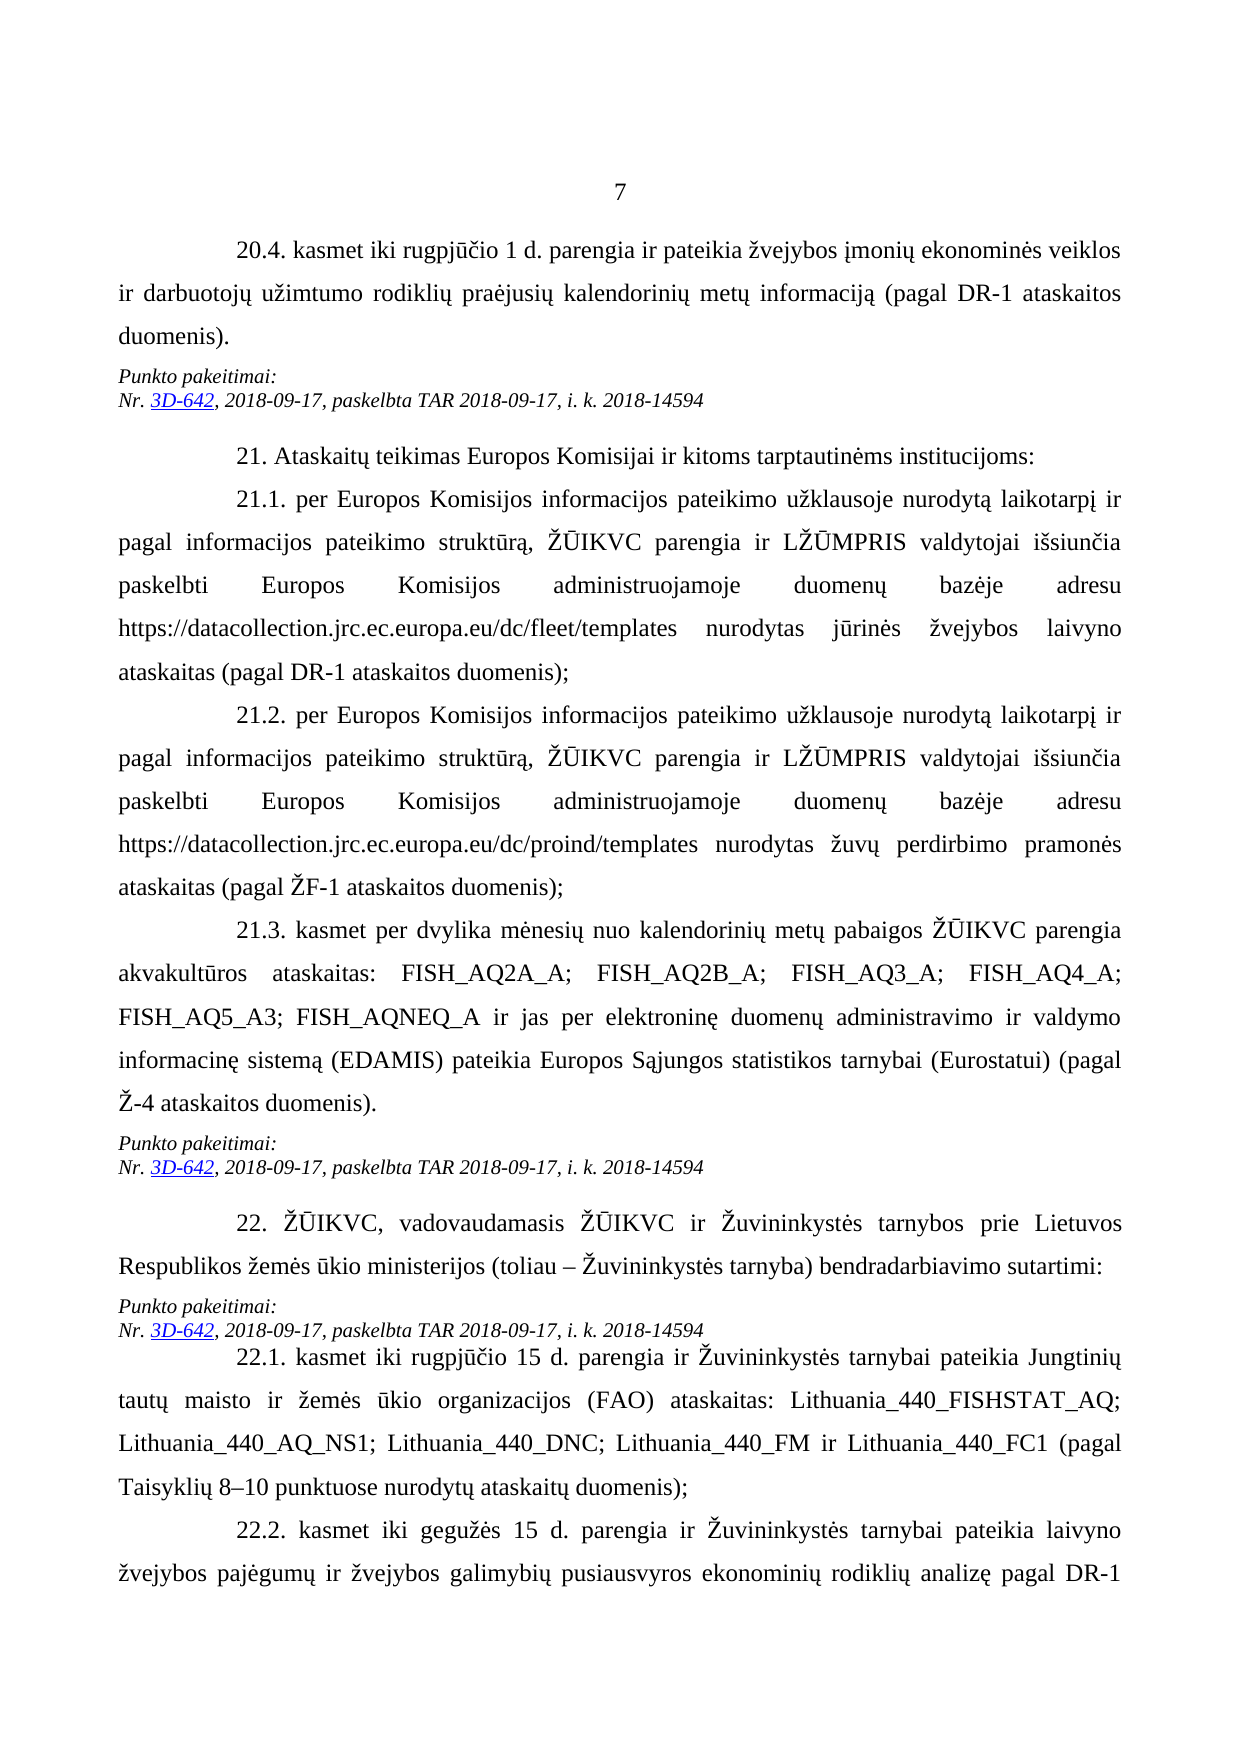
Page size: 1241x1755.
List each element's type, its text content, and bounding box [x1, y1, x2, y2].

text Punkto pakeitimai: [118, 1131, 1122, 1155]
text 21.1. per Europos Komisijos informacijos pateikimo užklausoje nurodytą laikotarpį ir pagal informacijos pateikimo struktūrą, ŽŪIKVC parengia ir LŽŪMPRIS valdytojai išsiunčia paskelbti Europos Komisijos administruojamoje duomenų bazėje adresu https://datacollection.jrc.ec.europa.eu/dc/fleet/templates nurodytas jūrinės žvejybos laivyno ataskaitas (pagal DR-1 ataskaitos duomenis); [118, 484, 1122, 685]
text Nr. 3D-642, 2018-09-17, paskelbta TAR 2018-09-17, i. k. 2018-14594 [118, 388, 1122, 412]
text 21. Ataskaitų teikimas Europos Komisijai ir kitoms tarptautinėms institucijoms: [118, 441, 1122, 470]
text 22.2. kasmet iki gegužės 15 d. parengia ir Žuvininkystės tarnybai pateikia laivyno žvejybos pajėgumų ir žvejybos galimybių pusiausvyros ekonominių rodiklių analizę pagal DR-1 [118, 1515, 1122, 1587]
text 21.2. per Europos Komisijos informacijos pateikimo užklausoje nurodytą laikotarpį ir pagal informacijos pateikimo struktūrą, ŽŪIKVC parengia ir LŽŪMPRIS valdytojai išsiunčia paskelbti Europos Komisijos administruojamoje duomenų bazėje adresu https://datacollection.jrc.ec.europa.eu/dc/proind/templates nurodytas žuvų perdirbimo pramonės ataskaitas (pagal ŽF-1 ataskaitos duomenis); [118, 700, 1122, 901]
text Nr. 3D-642, 2018-09-17, paskelbta TAR 2018-09-17, i. k. 2018-14594 [118, 1155, 1122, 1179]
text Nr. 3D-642, 2018-09-17, paskelbta TAR 2018-09-17, i. k. 2018-14594 [118, 1318, 1122, 1342]
text 22. ŽŪIKVC, vadovaudamasis ŽŪIKVC ir Žuvininkystės tarnybos prie Lietuvos Respublikos žemės ūkio ministerijos (toliau – Žuvininkystės tarnyba) bendradarbiavimo sutartimi: [118, 1208, 1122, 1280]
text 21.3. kasmet per dvylika mėnesių nuo kalendorinių metų pabaigos ŽŪIKVC parengia akvakultūros ataskaitas: FISH_AQ2A_A; FISH_AQ2B_A; FISH_AQ3_A; FISH_AQ4_A; FISH_AQ5_A3; FISH_AQNEQ_A ir jas per elektroninę duomenų administravimo ir valdymo informacinę sistemą (EDAMIS) pateikia Europos Sąjungos statistikos tarnybai (Eurostatui) (pagal Ž-4 ataskaitos duomenis). [118, 915, 1122, 1117]
text 22.1. kasmet iki rugpjūčio 15 d. parengia ir Žuvininkystės tarnybai pateikia Jungtinių tautų maisto ir žemės ūkio organizacijos (FAO) ataskaitas: Lithuania_440_FISHSTAT_AQ; Lithuania_440_AQ_NS1; Lithuania_440_DNC; Lithuania_440_FM ir Lithuania_440_FC1 (pagal Taisyklių 8–10 punktuose nurodytų ataskaitų duomenis); [118, 1342, 1122, 1500]
text 20.4. kasmet iki rugpjūčio 1 d. parengia ir pateikia žvejybos įmonių ekonominės veiklos ir darbuotojų užimtumo rodiklių praėjusių kalendorinių metų informaciją (pagal DR-1 ataskaitos duomenis). [118, 235, 1122, 350]
text Punkto pakeitimai: [118, 1294, 1122, 1318]
text Punkto pakeitimai: [118, 364, 1122, 388]
